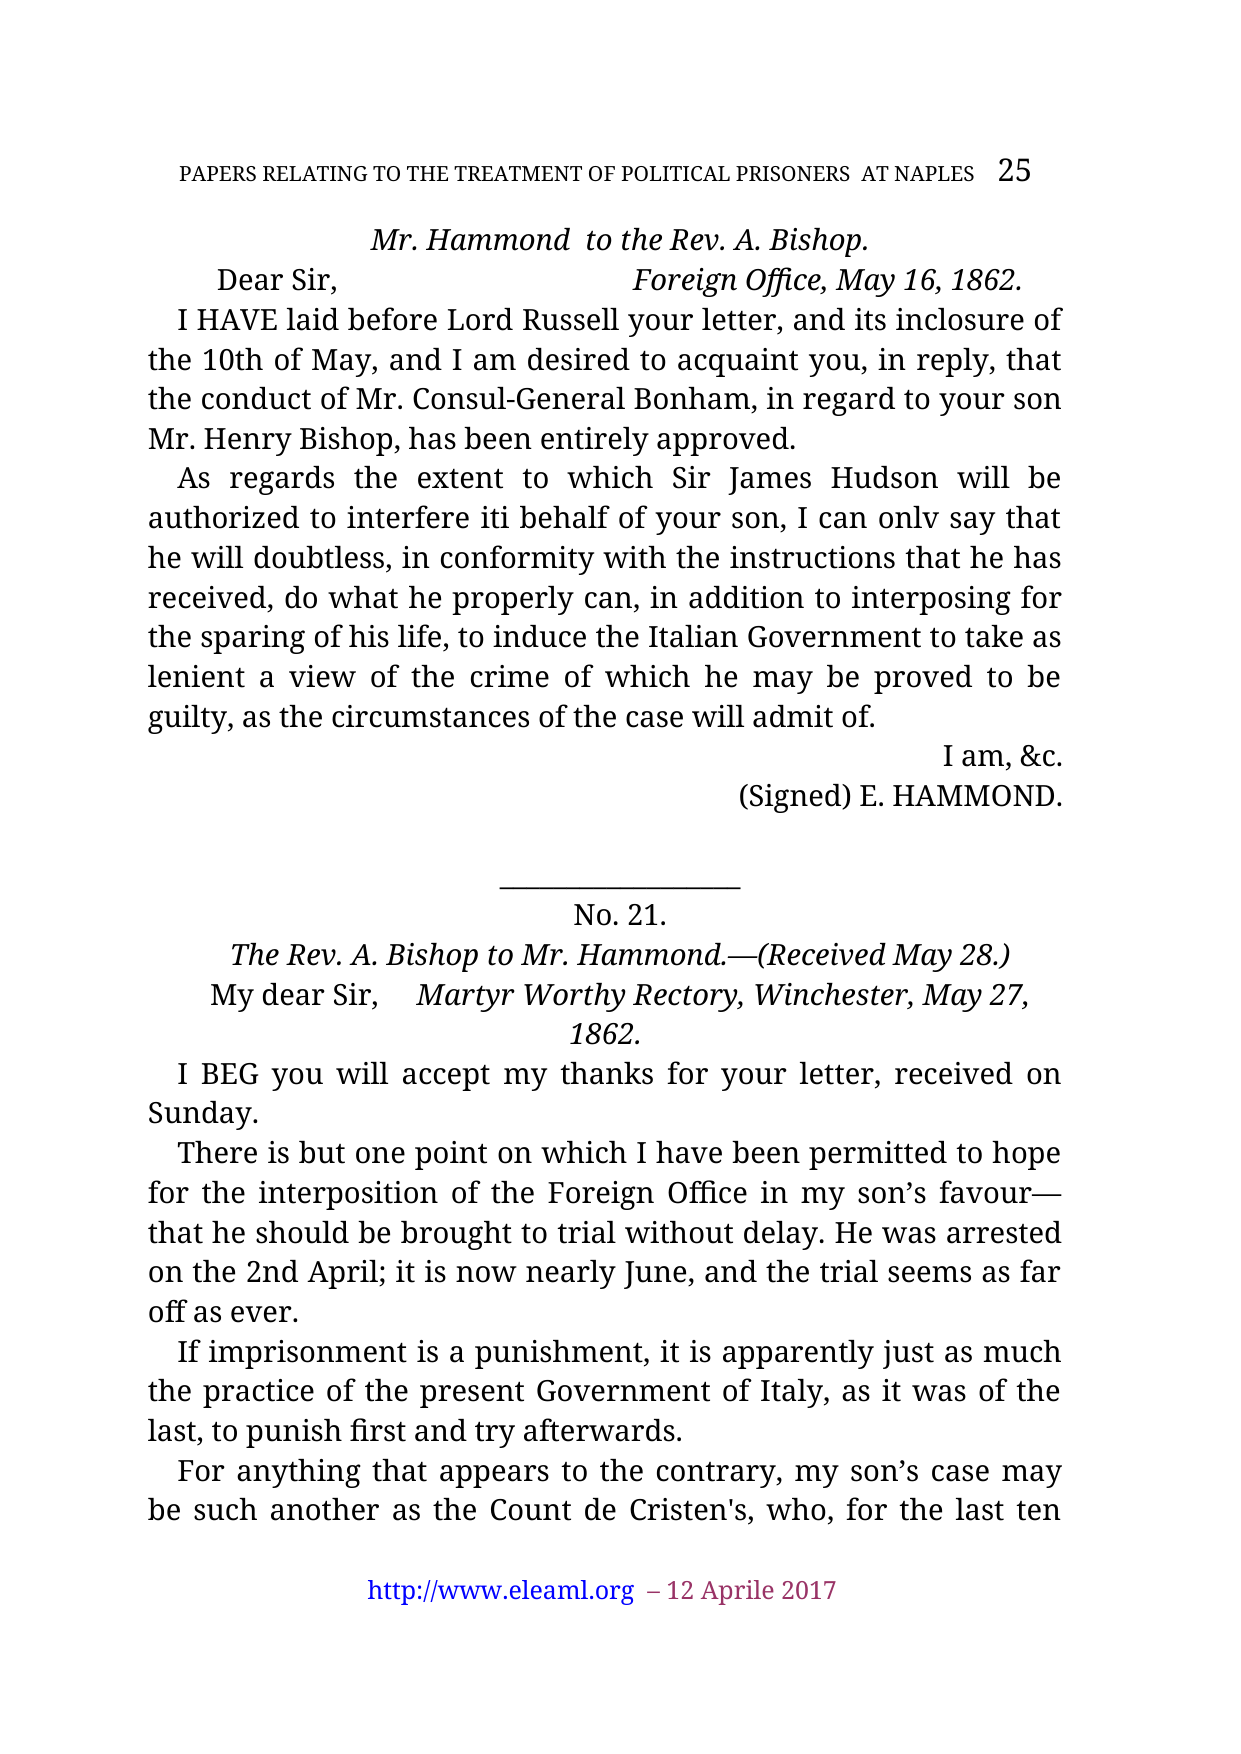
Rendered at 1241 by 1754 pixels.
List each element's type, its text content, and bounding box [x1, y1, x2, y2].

text For anything that appears to the contrary, my son’s case may be such another as the Count de Cristen's, who, for the last ten [148, 1450, 1063, 1529]
text I am, &c. [148, 736, 1063, 775]
text No. 21. [148, 894, 1063, 934]
text My dear Sir, Martyr Worthy Rectory, Winchester, May 27, 1862. [148, 974, 1063, 1053]
text Dear Sir, Foreign Office, May 16, 1862. [148, 259, 1063, 299]
text I HAVE laid before Lord Russell your letter, and its inclosure of the 10th of May, and I am desired to acquaint you, in reply, that the conduct of Mr. Consul-General Bonham, in regard to your son Mr. Henry Bishop, has been entirely approved. [148, 299, 1063, 458]
text I BEG you will accept my thanks for your letter, received on Sunday. [148, 1053, 1063, 1132]
text The Rev. A. Bishop to Mr. Hammond.—(Received May 28.) [148, 934, 1063, 974]
text Mr. Hammond to the Rev. A. Bishop. [148, 220, 1063, 259]
text (Signed) E. HAMMOND. [148, 775, 1063, 815]
text As regards the extent to which Sir James Hudson will be authorized to interfere iti behalf of your son, I can onlv say that he will doubtless, in conformity with the instructions that he has received, do what he properly can, in addition to interposing for the sparing of his life, to induce the Italian Government to take as lenient a view of the crime of which he may be proved to be guilty, as the circumstances of the case will admit of. [148, 458, 1063, 736]
text If imprisonment is a punishment, it is apparently just as much the practice of the present Government of Italy, as it was of the last, to punish first and try afterwards. [148, 1331, 1063, 1450]
text __________________ [148, 855, 1063, 894]
text There is but one point on which I have been permitted to hope for the interposition of the Foreign Office in my son’s favour—that he should be brought to trial without delay. He was arrested on the 2nd April; it is now nearly June, and the trial seems as far off as ever. [148, 1132, 1063, 1331]
